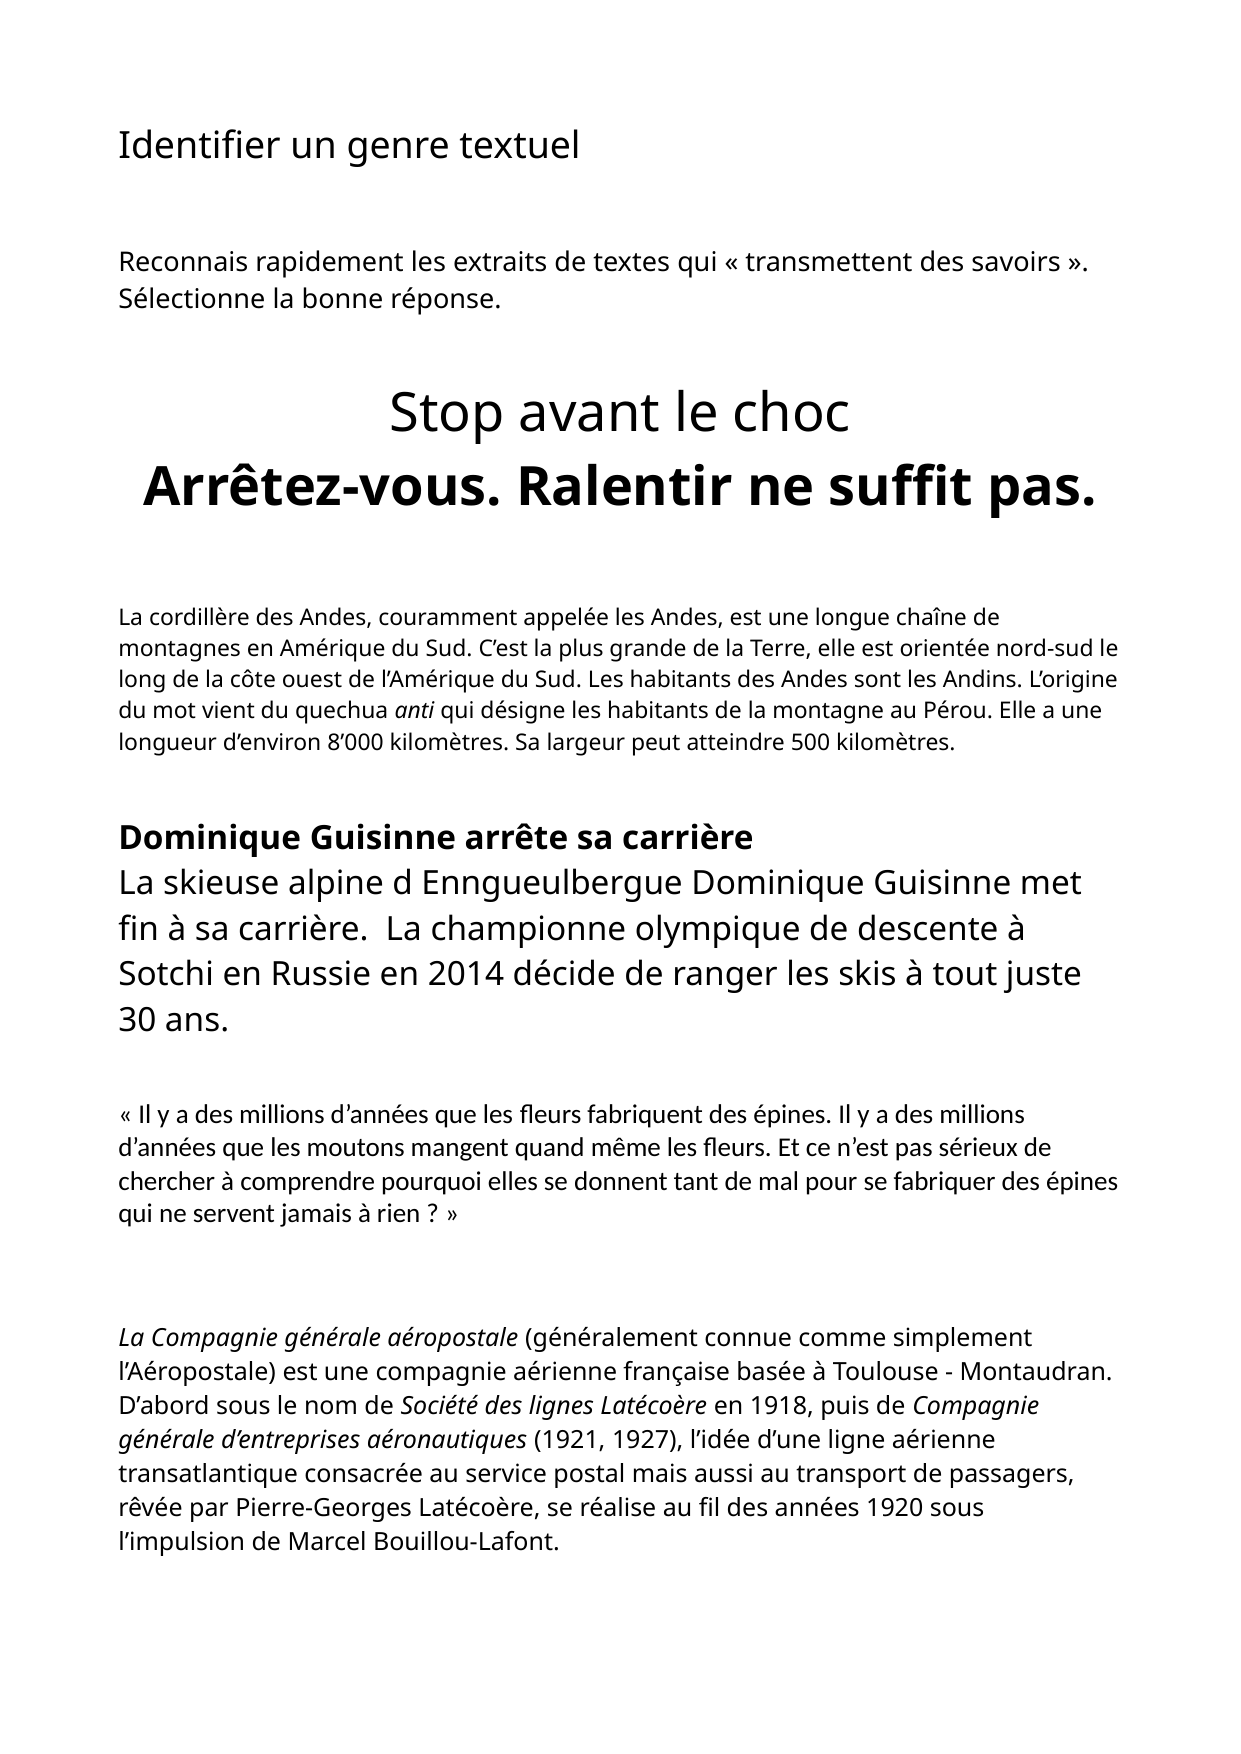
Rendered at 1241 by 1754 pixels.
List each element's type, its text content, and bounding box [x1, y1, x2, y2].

text Arrêtez-vous. Ralentir ne suffit pas. [118, 447, 1122, 521]
text La cordillère des Andes, couramment appelée les Andes, est une longue chaîne de montagnes en Amérique du Sud. C’est la plus grande de la Terre, elle est orientée nord-sud le long de la côte ouest de l’Amérique du Sud. Les habitants des Andes sont les Andins. L’origine du mot vient du quechua anti qui désigne les habitants de la montagne au Pérou. Elle a une longueur d’environ 8’000 kilomètres. Sa largeur peut atteindre 500 kilomètres. [118, 601, 1122, 757]
text Stop avant le choc [118, 373, 1122, 447]
text « Il y a des millions d’années que les fleurs fabriquent des épines. Il y a des millions d’années que les moutons mangent quand même les fleurs. Et ce n’est pas sérieux de chercher à comprendre pourquoi elles se donnent tant de mal pour se fabriquer des épines qui ne servent jamais à rien ? » [118, 1098, 1122, 1230]
text Sélectionne la bonne réponse. [118, 280, 1122, 317]
text La Compagnie générale aéropostale (généralement connue comme simplement l’Aéropostale) est une compagnie aérienne française basée à Toulouse - Montaudran. D’abord sous le nom de Société des lignes Latécoère en 1918, puis de Compagnie générale d’entreprises aéronautiques (1921, 1927), l’idée d’une ligne aérienne transatlantique consacrée au service postal mais aussi au transport de passagers, rêvée par Pierre-Georges Latécoère, se réalise au fil des années 1920 sous l’impulsion de Marcel Bouillou-Lafont. [118, 1319, 1122, 1558]
text Identifier un genre textuel [118, 118, 1122, 169]
text Reconnais rapidement les extraits de textes qui « transmettent des savoirs ». [118, 243, 1122, 280]
text La skieuse alpine d Enngueulbergue Dominique Guisinne met fin à sa carrière. La championne olympique de descente à Sotchi en Russie en 2014 décide de ranger les skis à tout juste 30 ans. [118, 859, 1122, 1041]
text Dominique Guisinne arrête sa carrière [118, 814, 1122, 859]
